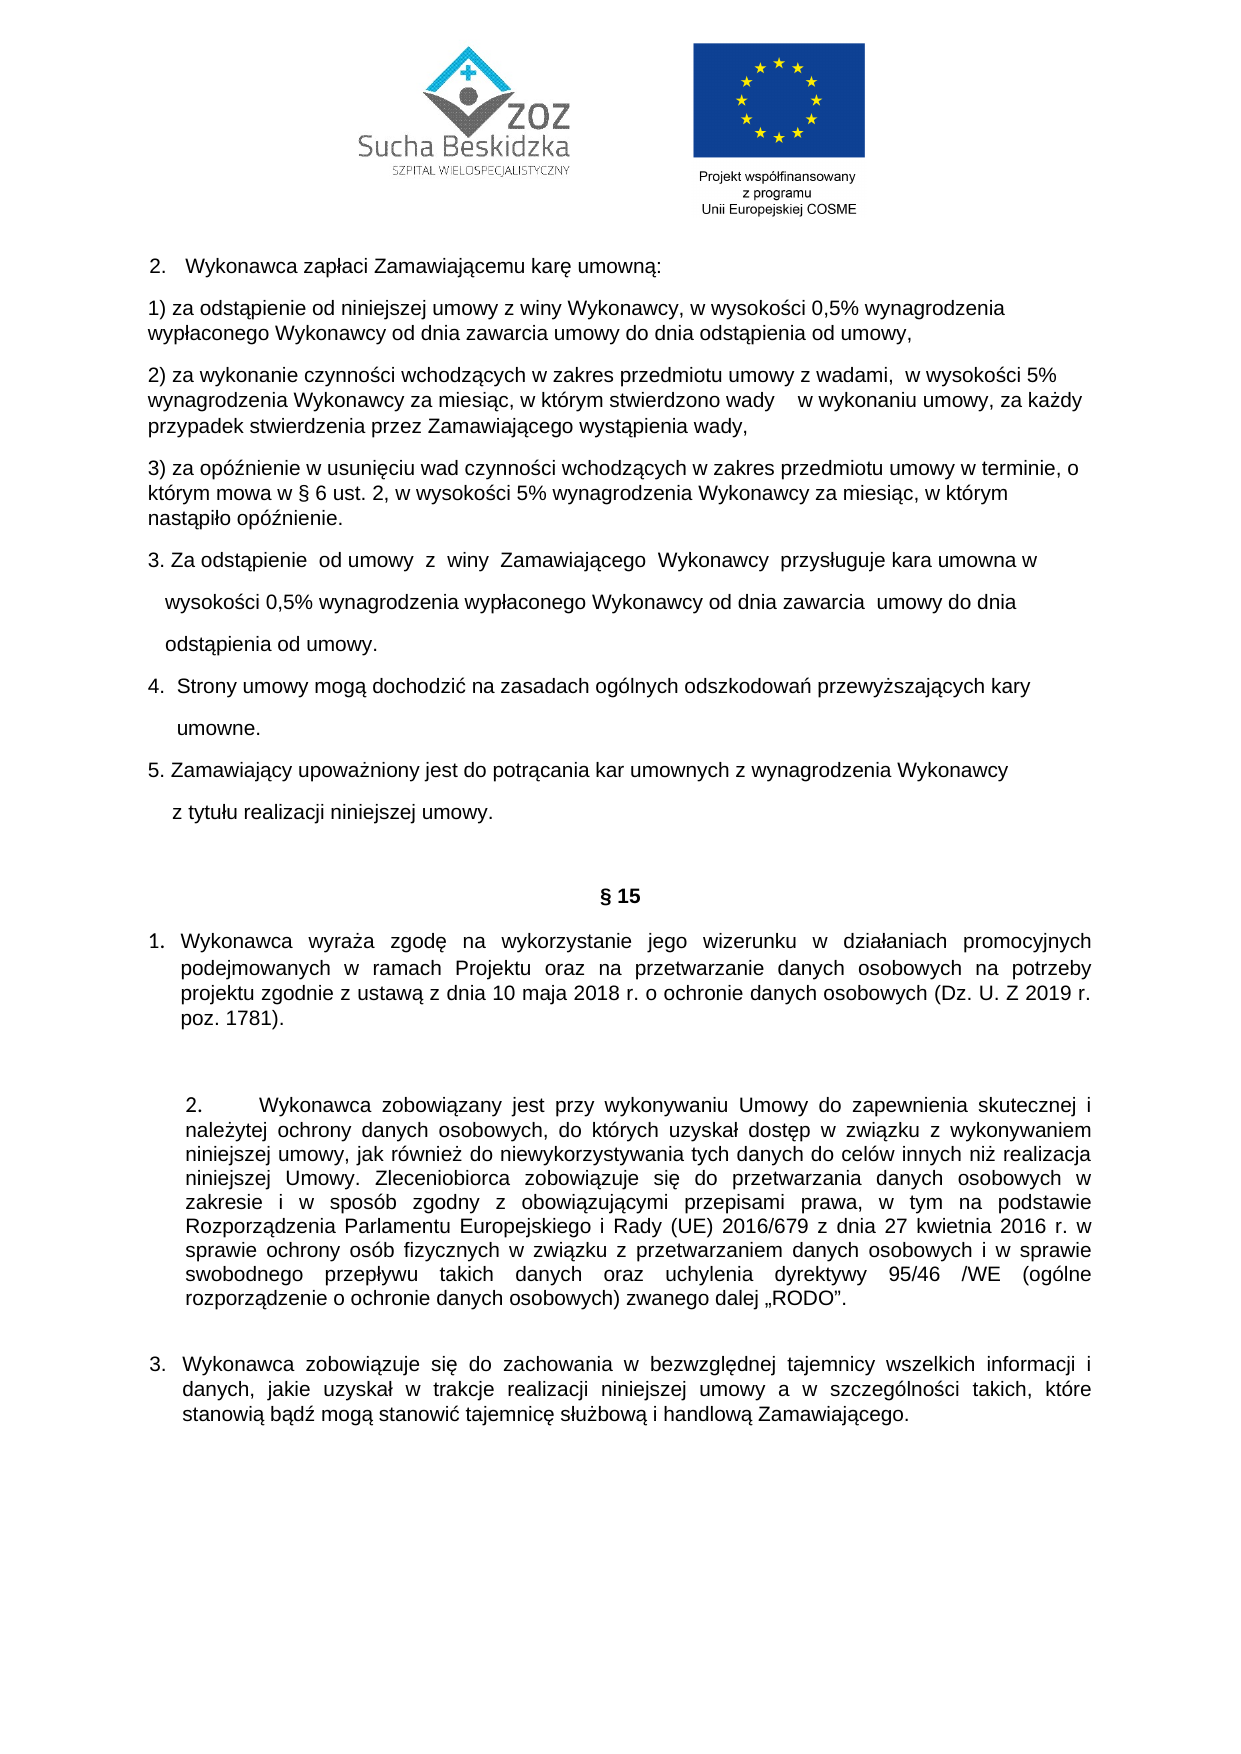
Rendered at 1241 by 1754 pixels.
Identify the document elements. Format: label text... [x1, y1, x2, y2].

list Wykonawca zapłaci Zamawiającemu karę umowną: [149, 254, 1093, 278]
list Wykonawca zobowiązuje się do zachowania w bezwzględnej tajemnicy wszelkich informacji i danych, jakie uzyskał w trakcje realizacji niniejszej umowy a w szczególności takich, które stanowią bądź mogą stanowić tajemnicę służbową i handlową Zamawiającego. [149, 1352, 1093, 1426]
text 2) za wykonanie czynności wchodzących w zakres przedmiotu umowy z wadami, w wysokości 5% wynagrodzenia Wykonawcy za miesiąc, w którym stwierdzono wady w wykonaniu umowy, za każdy przypadek stwierdzenia przez Zamawiającego wystąpienia wady, [148, 363, 1093, 437]
text odstąpienia od umowy. [148, 632, 1093, 656]
text z tytułu realizacji niniejszej umowy. [154, 800, 1093, 824]
text 4. Strony umowy mogą dochodzić na zasadach ogólnych odszkodowań przewyższających kary [148, 674, 1093, 698]
text § 15 [148, 884, 1093, 908]
list Wykonawca zobowiązany jest przy wykonywaniu Umowy do zapewnienia skutecznej i należytej ochrony danych osobowych, do których uzyskał dostęp w związku z wykonywaniem niniejszej umowy, jak również do niewykorzystywania tych danych do celów innych niż realizacja niniejszej Umowy. Zleceniobiorca zobowiązuje się do przetwarzania danych osobowych w zakresie i w sposób zgodny z obowiązującymi przepisami prawa, w tym na podstawie Rozporządzenia Parlamentu Europejskiego i Rady (UE) 2016/679 z dnia 27 kwietnia 2016 r. w sprawie ochrony osób fizycznych w związku z przetwarzaniem danych osobowych i w sprawie swobodnego przepływu takich danych oraz uchylenia dyrektywy 95/46 /WE (ogólne rozporządzenie o ochronie danych osobowych) zwanego dalej „RODO”. [185, 1090, 1093, 1309]
text 3. Za odstąpienie od umowy z winy Zamawiającego Wykonawcy przysługuje kara umowna w [148, 548, 1093, 572]
text 3) za opóźnienie w usunięciu wad czynności wchodzących w zakres przedmiotu umowy w terminie, o którym mowa w § 6 ust. 2, w wysokości 5% wynagrodzenia Wykonawcy za miesiąc, w którym nastąpiło opóźnienie. [148, 456, 1093, 530]
text 1) za odstąpienie od niniejszej umowy z winy Wykonawcy, w wysokości 0,5% wynagrodzenia wypłaconego Wykonawcy od dnia zawarcia umowy do dnia odstąpienia od umowy, [148, 296, 1093, 345]
text umowne. [148, 716, 1093, 740]
text 5. Zamawiający upoważniony jest do potrącania kar umownych z wynagrodzenia Wykonawcy [148, 758, 1093, 782]
list Wykonawca wyraża zgodę na wykorzystanie jego wizerunku w działaniach promocyjnych podejmowanych w ramach Projektu oraz na przetwarzanie danych osobowych na potrzeby projektu zgodnie z ustawą z dnia 10 maja 2018 r. o ochronie danych osobowych (Dz. U. Z 2019 r. poz. 1781). [148, 926, 1093, 1030]
text wysokości 0,5% wynagrodzenia wypłaconego Wykonawcy od dnia zawarcia umowy do dnia [148, 590, 1093, 614]
